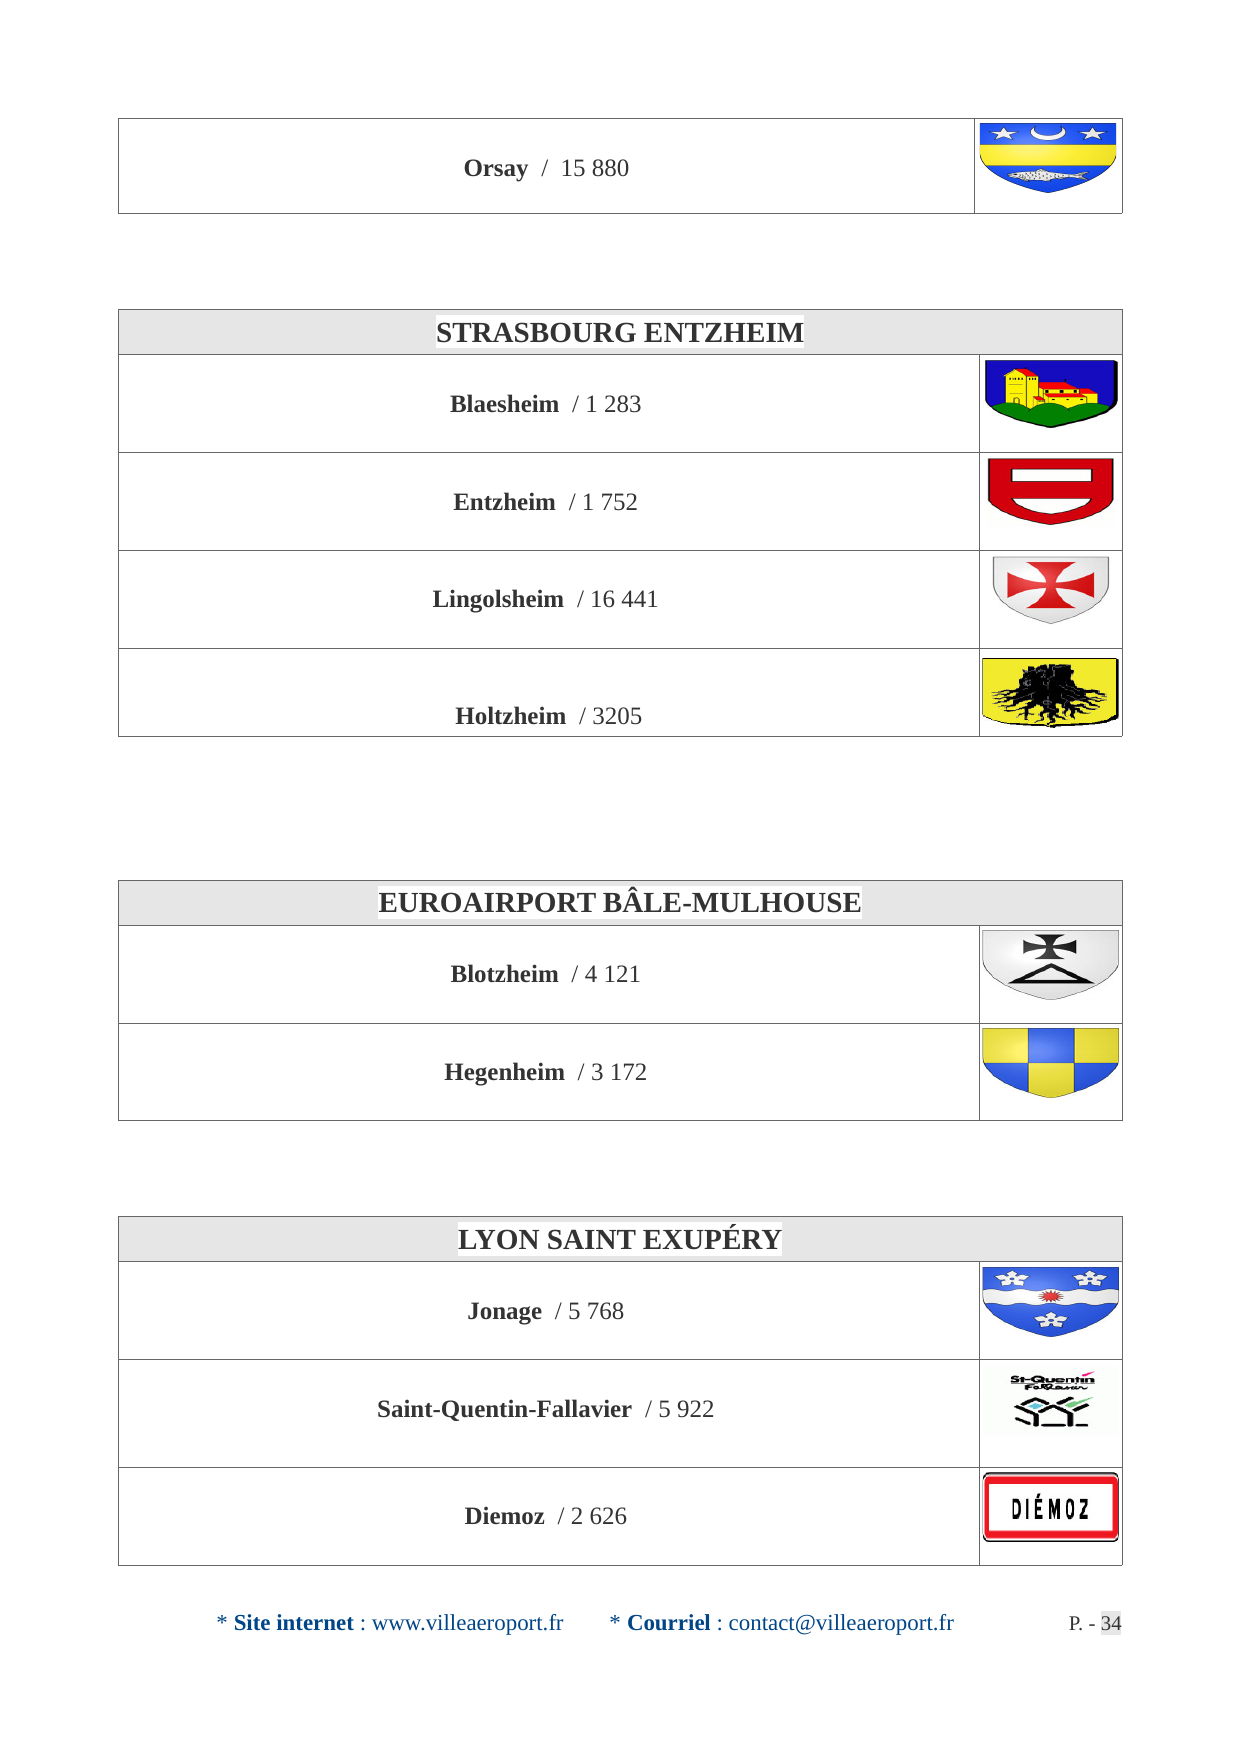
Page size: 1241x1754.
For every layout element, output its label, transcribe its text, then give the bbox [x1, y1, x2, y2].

picture [984, 457, 1117, 527]
table_cell Diemoz / 2 626 [119, 1468, 979, 1564]
table_cell [980, 926, 1122, 1023]
table_cell [980, 1024, 1122, 1028]
table_cell Lingolsheim / 16 441 [119, 551, 979, 648]
table_cell Entzheim / 1 752 [119, 453, 979, 550]
picture [982, 658, 1119, 728]
picture [984, 555, 1117, 625]
picture [982, 1028, 1119, 1098]
table_cell Hegenheim / 3 172 [119, 1024, 979, 1120]
picture [982, 360, 1119, 429]
table_cell [980, 1473, 1122, 1564]
picture [982, 1267, 1119, 1337]
table_cell [980, 649, 1122, 736]
table_header EUROAIRPORT BÂLE-MULHOUSE [119, 881, 1122, 925]
table_cell [980, 1468, 1122, 1472]
table_cell [980, 1098, 1122, 1120]
picture [982, 930, 1119, 1000]
table_cell Holtzheim / 3205 [119, 649, 979, 736]
table_cell [980, 1360, 1122, 1467]
table_cell [980, 551, 1122, 648]
table_header LYON SAINT EXUPÉRY [119, 1217, 1122, 1261]
table_cell [975, 119, 1122, 213]
table_cell Blotzheim / 4 121 [119, 926, 979, 1023]
table_cell Orsay / 15 880 [119, 119, 974, 213]
picture [982, 1365, 1119, 1435]
picture [979, 123, 1117, 193]
table_cell [980, 453, 1122, 550]
table_cell Saint-Quentin-Fallavier / 5 922 [119, 1360, 979, 1467]
table_cell Jonage / 5 768 [119, 1262, 979, 1359]
table_header STRASBOURG ENTZHEIM [119, 310, 1122, 354]
table_cell [980, 1262, 1122, 1359]
picture [982, 1472, 1119, 1542]
table_cell [980, 355, 1122, 452]
table_cell Blaesheim / 1 283 [119, 355, 979, 452]
